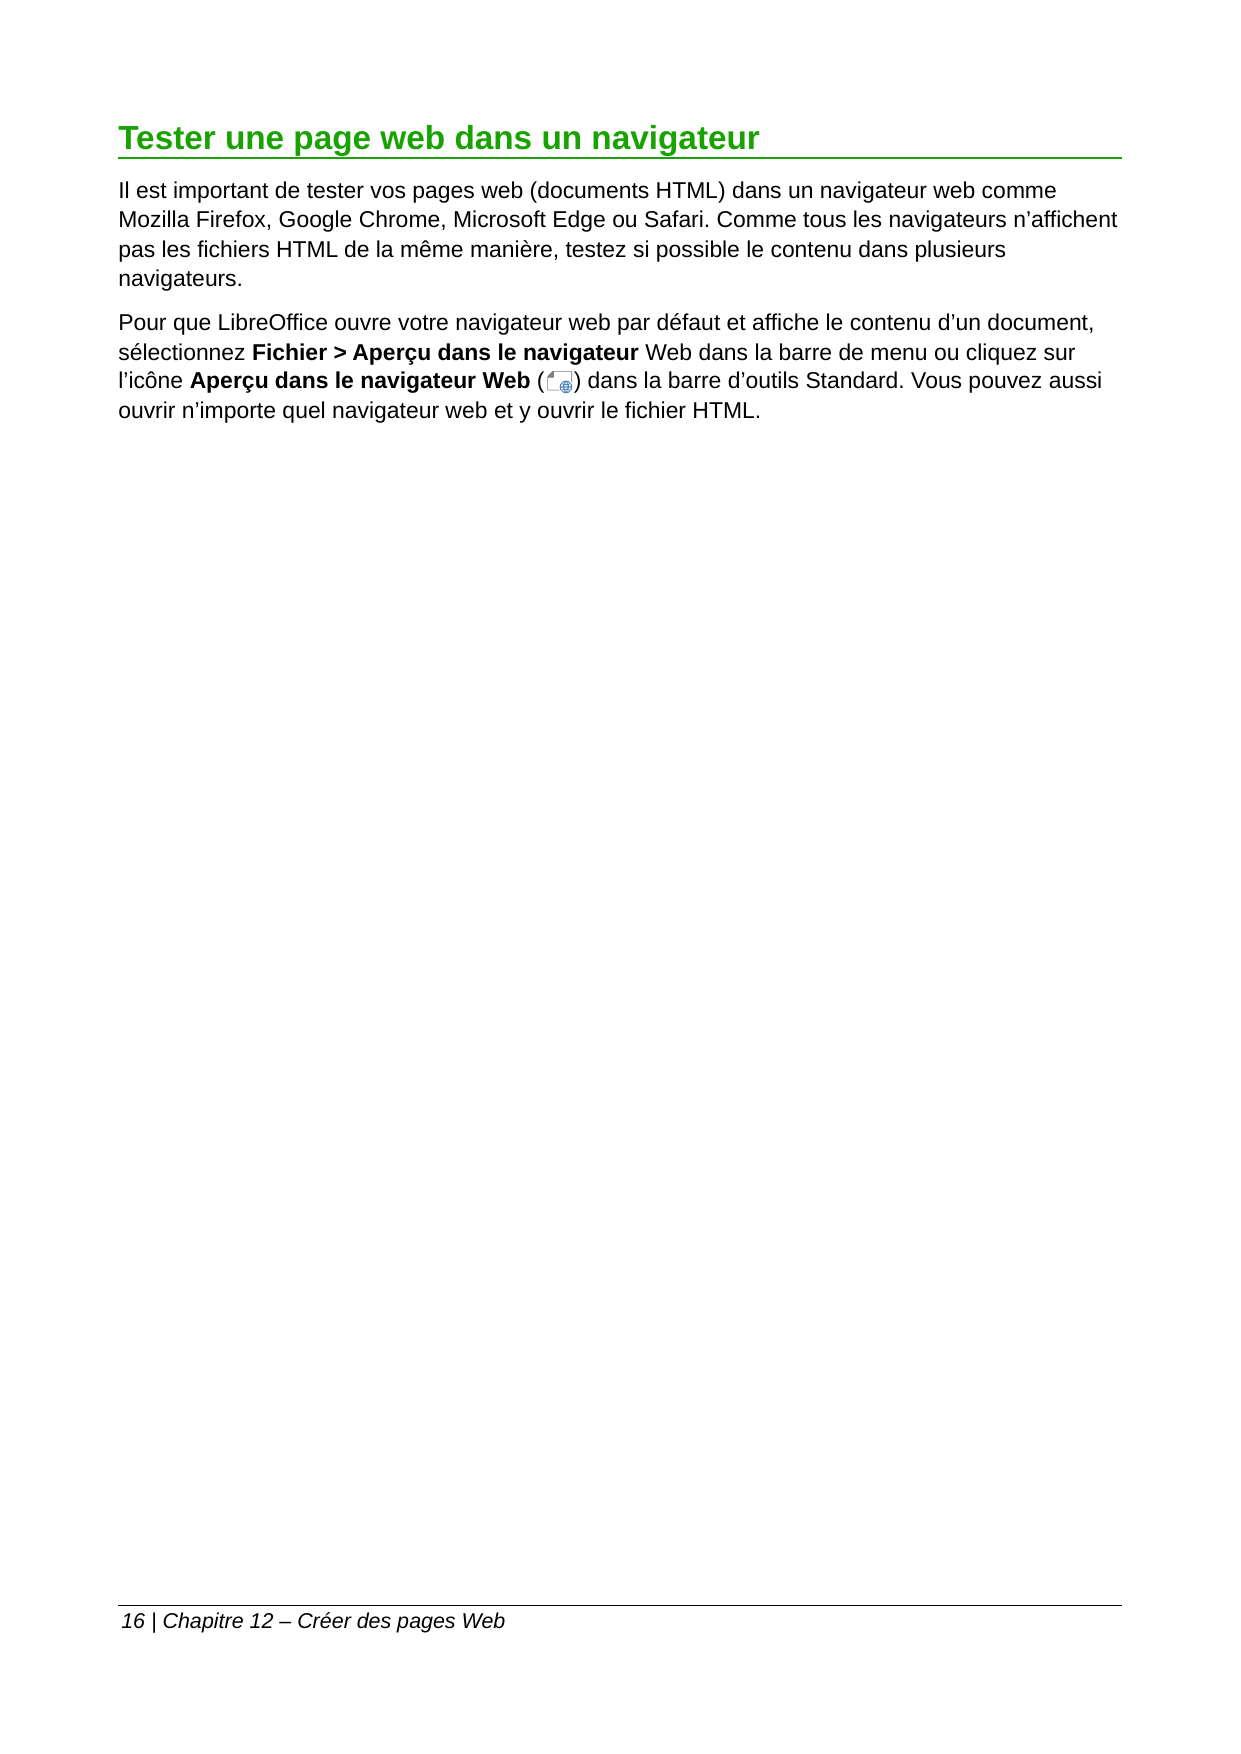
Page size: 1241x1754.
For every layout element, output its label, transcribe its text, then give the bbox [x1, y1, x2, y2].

text Pour que LibreOffice ouvre votre navigateur web par défaut et affiche le contenu d’un document, sélectionnez Fichier > Aperçu dans le navigateur Web dans la barre de menu ou cliquez sur l’icône Aperçu dans le navigateur Web () dans la barre d’outils Standard. Vous pouvez aussi ouvrir n’importe quel navigateur web et y ouvrir le fichier HTML. [118, 306, 1122, 424]
text Il est important de tester vos pages web (documents HTML) dans un navigateur web comme Mozilla Firefox, Google Chrome, Microsoft Edge ou Safari. Comme tous les navigateurs n’affichent pas les fichiers HTML de la même manière, testez si possible le contenu dans plusieurs navigateurs. [118, 173, 1122, 291]
subtitle Tester une page web dans un navigateur [118, 118, 1122, 157]
